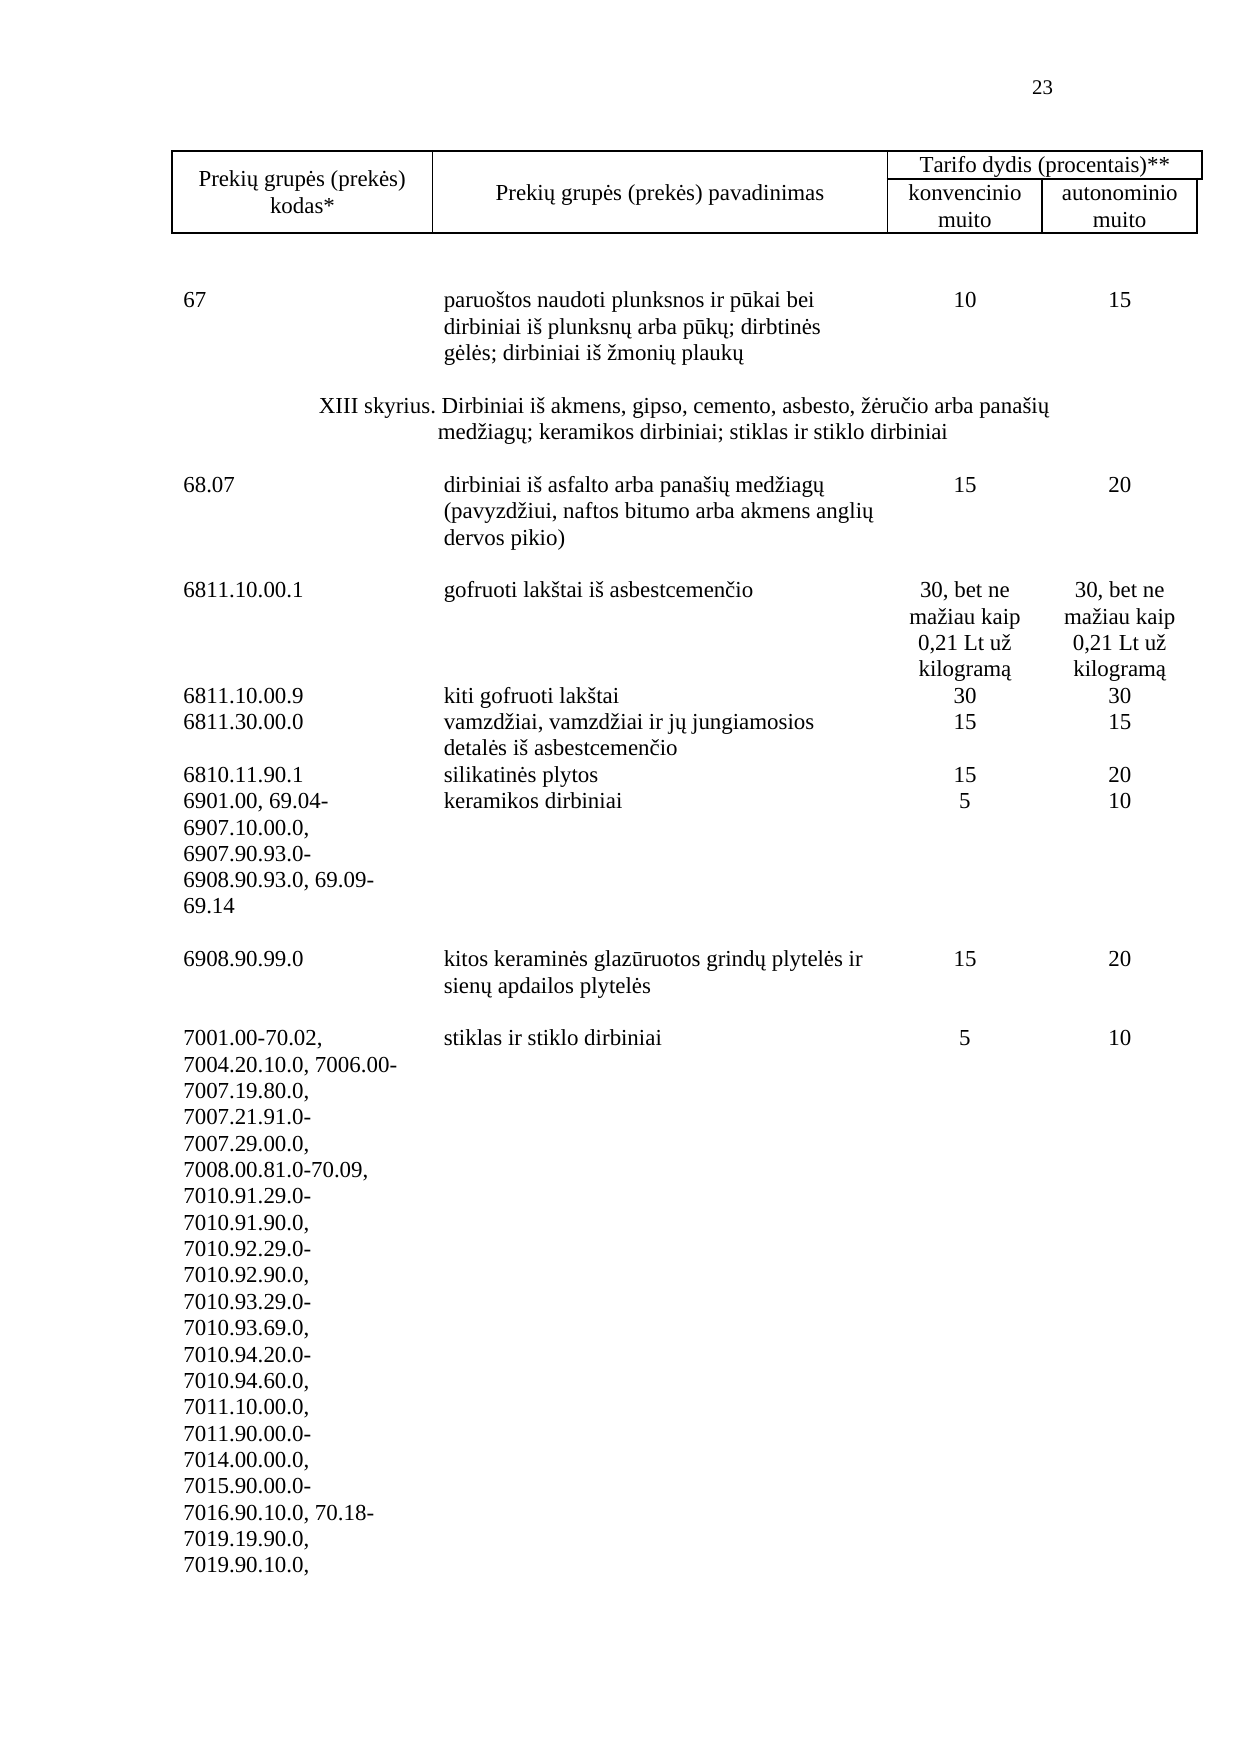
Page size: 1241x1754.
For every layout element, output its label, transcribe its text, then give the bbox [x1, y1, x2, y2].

table_cell 20 [1042, 945, 1197, 1024]
table_cell kiti gofruoti lakštai [432, 682, 887, 708]
table_cell [172, 366, 432, 392]
table_cell 15 [887, 471, 1042, 576]
table_cell [1042, 260, 1197, 286]
table_header Tarifo dydis (procentais)** [888, 152, 1201, 178]
table_cell gofruoti lakštai iš asbestcemenčio [432, 576, 887, 682]
table_cell [432, 260, 887, 286]
table_cell 10 [1042, 787, 1197, 945]
table_cell 30, bet ne mažiau kaip 0,21 Lt už kilogramą [1042, 576, 1197, 682]
table_cell [1197, 366, 1202, 392]
table_cell [172, 234, 432, 260]
table_cell [1197, 682, 1202, 708]
table_cell [172, 260, 432, 286]
table_header Prekių grupės (prekės) kodas* [173, 152, 432, 232]
table_cell [432, 445, 887, 471]
table_cell [1042, 366, 1197, 392]
table_cell 7001.00-70.02, 7004.20.10.0, 7006.00-7007.19.80.0, 7007.21.91.0-7007.29.00.0, 7008.00.81.0-70.09, 7010.91.29.0-7010.91.90.0, 7010.92.29.0-7010.92.90.0, 7010.93.29.0-7010.93.69.0, 7010.94.20.0-7010.94.60.0, 7011.10.00.0, 7011.90.00.0-7014.00.00.0, 7015.90.00.0-7016.90.10.0, 70.18-7019.19.90.0, 7019.90.10.0, [172, 1024, 432, 1578]
table_cell 6811.10.00.1 [172, 576, 432, 682]
table_cell [432, 366, 887, 392]
table_cell konvencinio muito [888, 180, 1041, 232]
table_cell [1042, 234, 1197, 260]
table_cell stiklas ir stiklo dirbiniai [432, 1024, 887, 1578]
table_cell 68.07 [172, 471, 432, 576]
table_cell [172, 445, 432, 471]
table_cell XIII skyrius. Dirbiniai iš akmens, gipso, cemento, asbesto, žėručio arba panašių medžiagų; keramikos dirbiniai; stiklas ir stiklo dirbiniai [172, 392, 1197, 444]
table_cell [1197, 232, 1202, 260]
table_cell [1197, 708, 1202, 761]
table_cell [1042, 445, 1197, 471]
table_cell 15 [887, 761, 1042, 787]
table_header Prekių grupės (prekės) pavadinimas [433, 152, 887, 232]
table_cell [1197, 1024, 1202, 1578]
table_cell vamzdžiai, vamzdžiai ir jų jungiamosios detalės iš asbestcemenčio [432, 708, 887, 761]
table_cell 15 [887, 708, 1042, 761]
table_cell [887, 260, 1042, 286]
table_cell [1197, 471, 1202, 576]
table_cell [1197, 445, 1202, 471]
table_cell autonominio muito [1043, 180, 1196, 232]
table_cell [1197, 787, 1202, 945]
table_cell 30, bet ne mažiau kaip 0,21 Lt už kilogramą [887, 576, 1042, 682]
table_cell 6811.10.00.9 [172, 682, 432, 708]
table_cell [1197, 761, 1202, 787]
table_cell [1197, 576, 1202, 682]
table_cell 6811.30.00.0 [172, 708, 432, 761]
table_cell 67 [172, 286, 432, 366]
table_cell 15 [1042, 286, 1197, 366]
table_cell 5 [887, 787, 1042, 945]
table_cell 20 [1042, 471, 1197, 576]
table_cell silikatinės plytos [432, 761, 887, 787]
table_cell [1197, 260, 1202, 286]
table_cell 15 [1042, 708, 1197, 761]
table_cell [1197, 392, 1202, 444]
table_cell [432, 234, 887, 260]
table_cell [887, 234, 1042, 260]
table_cell 20 [1042, 761, 1197, 787]
table_cell 6810.11.90.1 [172, 761, 432, 787]
table_cell keramikos dirbiniai [432, 787, 887, 945]
table_cell 6901.00, 69.04-6907.10.00.0, 6907.90.93.0-6908.90.93.0, 69.09-69.14 [172, 787, 432, 945]
table_cell 10 [887, 286, 1042, 366]
table_cell [887, 445, 1042, 471]
table_cell 15 [887, 945, 1042, 1024]
table_cell [1197, 945, 1202, 1024]
table_cell dirbiniai iš asfalto arba panašių medžiagų (pavyzdžiui, naftos bitumo arba akmens anglių dervos pikio) [432, 471, 887, 576]
table_cell paruoštos naudoti plunksnos ir pūkai bei dirbiniai iš plunksnų arba pūkų; dirbtinės gėlės; dirbiniai iš žmonių plaukų [432, 286, 887, 366]
table_cell 6908.90.99.0 [172, 945, 432, 1024]
table_cell 30 [887, 682, 1042, 708]
table_cell [887, 366, 1042, 392]
table_cell [1198, 180, 1202, 232]
table_cell 30 [1042, 682, 1197, 708]
table_cell 10 [1042, 1024, 1197, 1578]
table_cell [1197, 286, 1202, 366]
table_cell 5 [887, 1024, 1042, 1578]
table_cell kitos keraminės glazūruotos grindų plytelės ir sienų apdailos plytelės [432, 945, 887, 1024]
